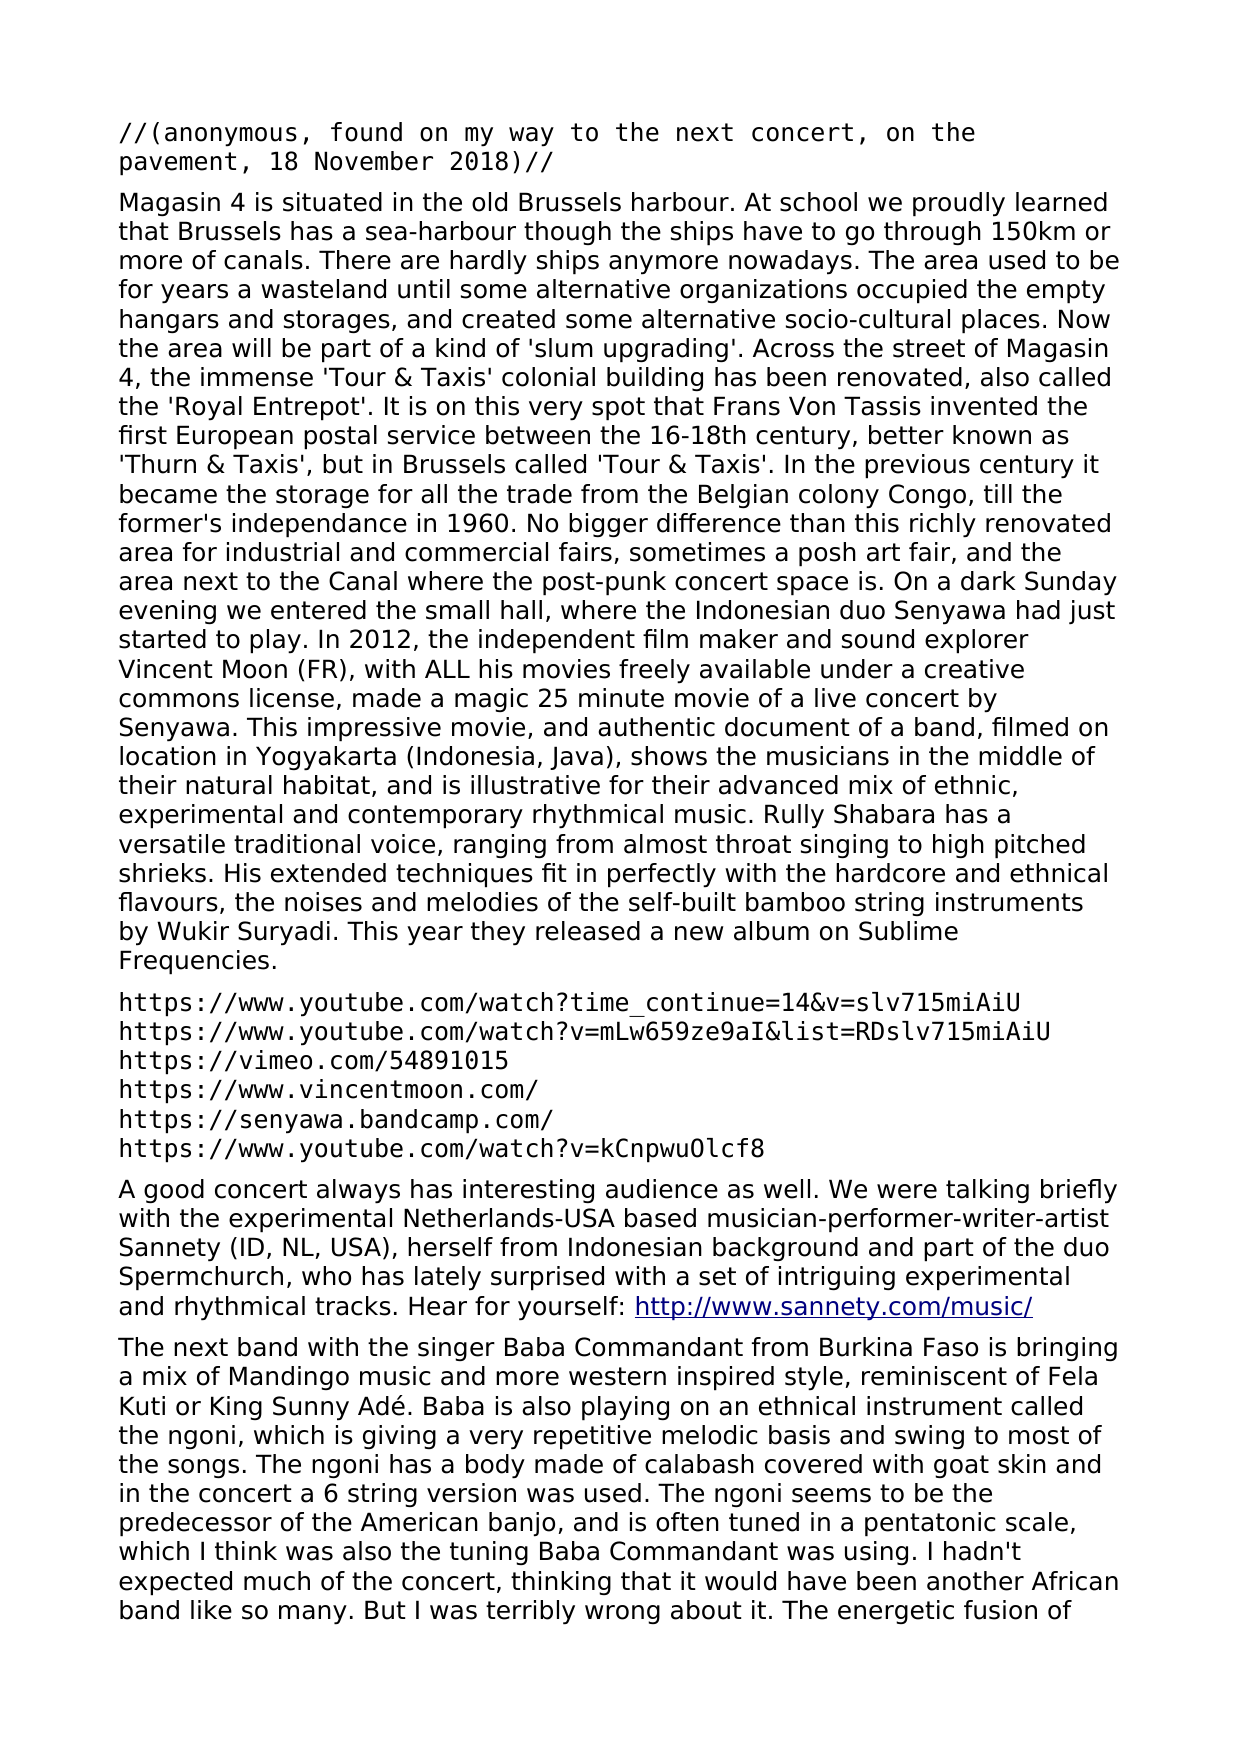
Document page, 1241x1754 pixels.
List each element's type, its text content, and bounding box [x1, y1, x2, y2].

text The next band with the singer Baba Commandant from Burkina Faso is bringing a mix of Mandingo music and more western inspired style, reminiscent of Fela Kuti or King Sunny Adé. Baba is also playing on an ethnical instrument called the ngoni, which is giving a very repetitive melodic basis and swing to most of the songs. The ngoni has a body made of calabash covered with goat skin and in the concert a 6 string version was used. The ngoni seems to be the predecessor of the American banjo, and is often tuned in a pentatonic scale, which I think was also the tuning Baba Commandant was using. I hadn't expected much of the concert, thinking that it would have been another African band like so many. But I was terribly wrong about it. The energetic fusion of [118, 1333, 1122, 1625]
text //(anonymous, found on my way to the next concert, on the pavement, 18 November 2018)// [118, 118, 1122, 176]
text https://www.youtube.com/watch?time_continue=14&v=slv715miAiU https://www.youtube.com/watch?v=mLw659ze9aI&list=RDslv715miAiU https://vimeo.com/54891015 https://www.vincentmoon.com/ https://senyawa.bandcamp.com/ https://www.youtube.com/watch?v=kCnpwuOlcf8 [118, 988, 1122, 1163]
text A good concert always has interesting audience as well. We were talking briefly with the experimental Netherlands-USA based musician-performer-writer-artist Sannety (ID, NL, USA), herself from Indonesian background and part of the duo Spermchurch, who has lately surprised with a set of intriguing experimental and rhythmical tracks. Hear for yourself: http://www.sannety.com/music/ [118, 1175, 1122, 1321]
text Magasin 4 is situated in the old Brussels harbour. At school we proudly learned that Brussels has a sea-harbour though the ships have to go through 150km or more of canals. There are hardly ships anymore nowadays. The area used to be for years a wasteland until some alternative organizations occupied the empty hangars and storages, and created some alternative socio-cultural places. Now the area will be part of a kind of 'slum upgrading'. Across the street of Magasin 4, the immense 'Tour & Taxis' colonial building has been renovated, also called the 'Royal Entrepot'. It is on this very spot that Frans Von Tassis invented the first European postal service between the 16-18th century, better known as 'Thurn & Taxis', but in Brussels called 'Tour & Taxis'. In the previous century it became the storage for all the trade from the Belgian colony Congo, till the former's independance in 1960. No bigger difference than this richly renovated area for industrial and commercial fairs, sometimes a posh art fair, and the area next to the Canal where the post-punk concert space is. On a dark Sunday evening we entered the small hall, where the Indonesian duo Senyawa had just started to play. In 2012, the independent film maker and sound explorer Vincent Moon (FR), with ALL his movies freely available under a creative commons license, made a magic 25 minute movie of a live concert by Senyawa. This impressive movie, and authentic document of a band, filmed on location in Yogyakarta (Indonesia, Java), shows the musicians in the middle of their natural habitat, and is illustrative for their advanced mix of ethnic, experimental and contemporary rhythmical music. Rully Shabara has a versatile traditional voice, ranging from almost throat singing to high pitched shrieks. His extended techniques fit in perfectly with the hardcore and ethnical flavours, the noises and melodies of the self-built bamboo string instruments by Wukir Suryadi. This year they released a new album on Sublime Frequencies. [118, 188, 1122, 976]
